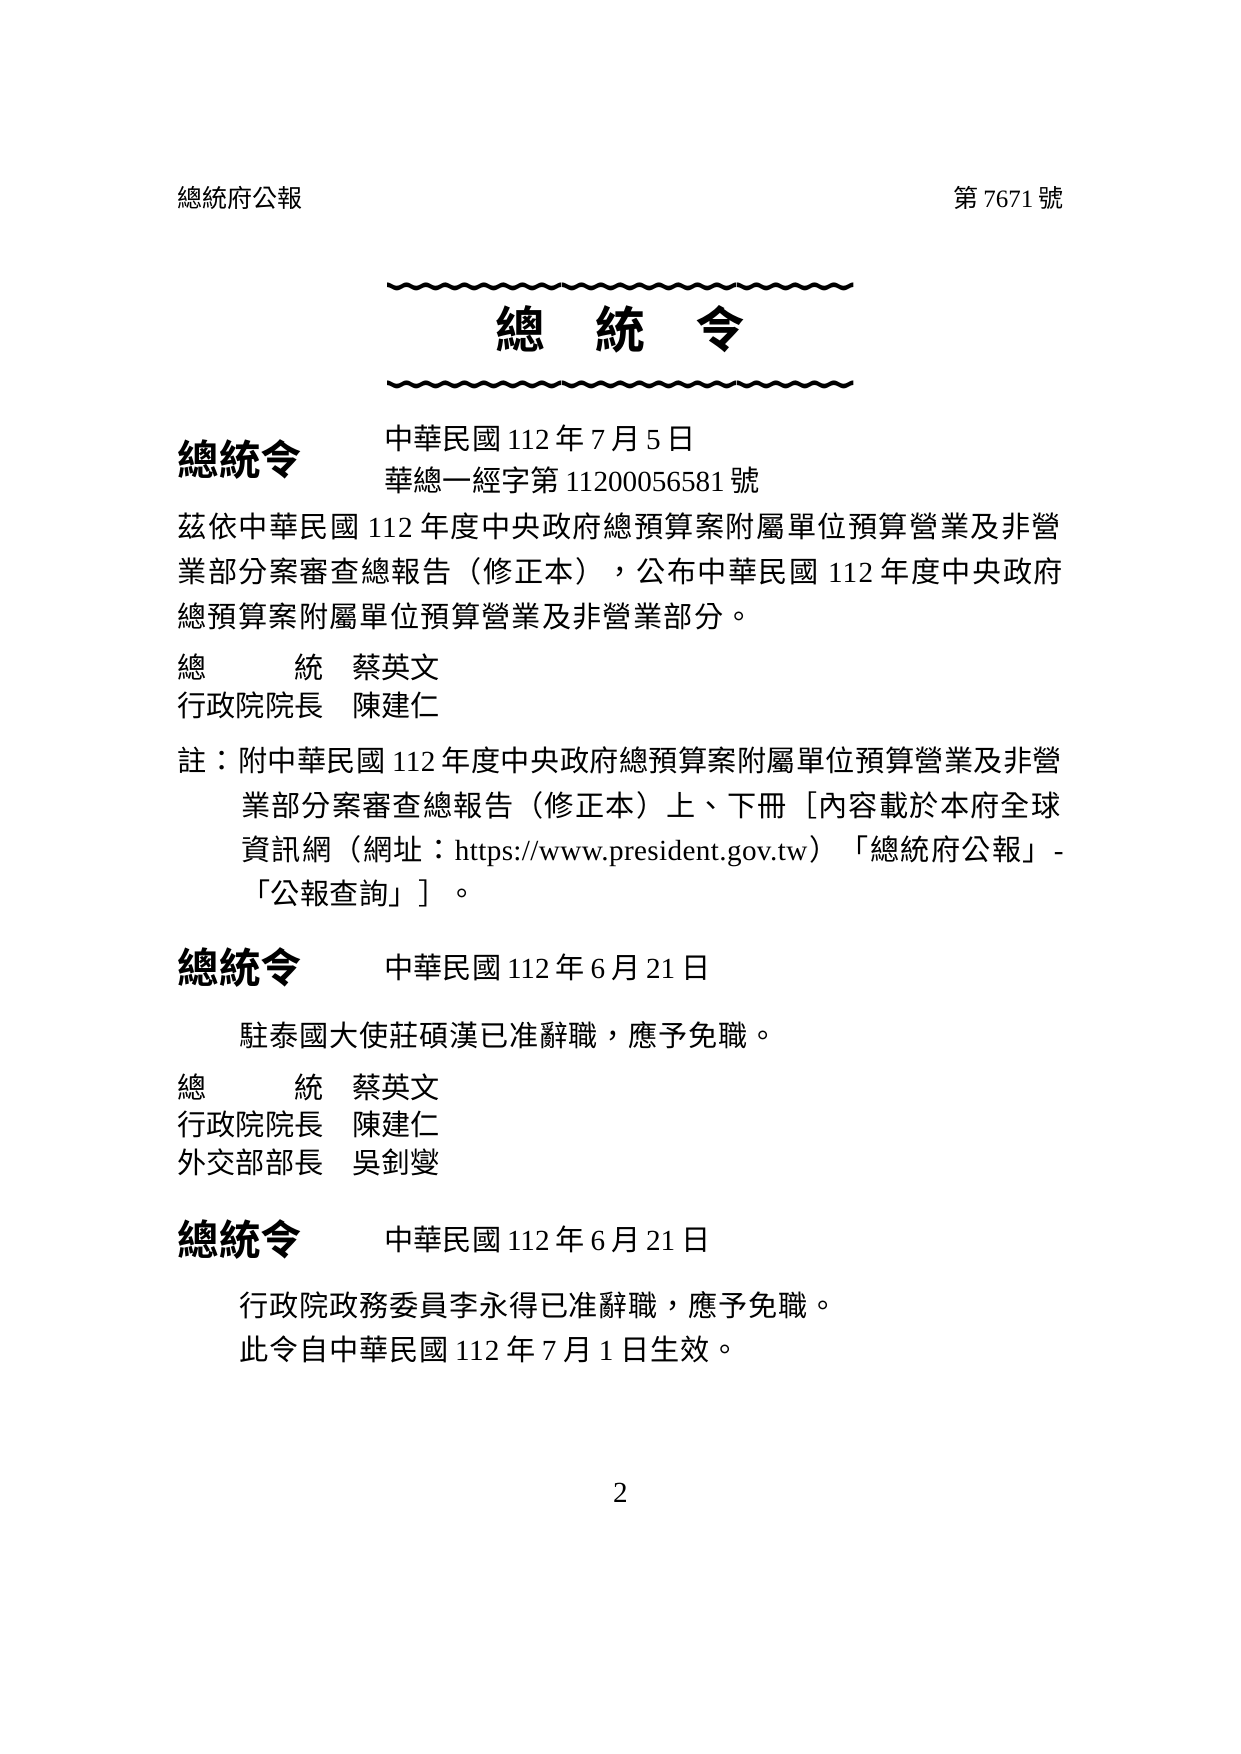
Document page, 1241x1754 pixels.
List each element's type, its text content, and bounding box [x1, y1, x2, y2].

text 總 統 蔡英文 行政院院長 陳建仁 [177, 649, 1063, 724]
text 註：附中華民國112年度中央政府總預算案附屬單位預算營業及非營業部分案審查總報告（修正本）上、下冊［內容載於本府全球資訊網（網址：https://www.president.gov.tw）「總統府公報」-「公報查詢」］。 [177, 736, 1063, 914]
table_header 總統令 [174, 921, 381, 1010]
text 茲依中華民國112年度中央政府總預算案附屬單位預算營業及非營業部分案審查總報告（修正本），公布中華民國112年度中央政府總預算案附屬單位預算營業及非營業部分。 [177, 502, 1063, 636]
table_header 中華民國112年6月21日 [381, 921, 877, 1010]
table_header 中華民國112年6月21日 [381, 1193, 877, 1282]
text 此令自中華民國112年7月1日生效。 [177, 1326, 1063, 1369]
text 總統令 [177, 291, 1063, 363]
text 總 統 蔡英文 行政院院長 陳建仁 外交部部長 吳釗燮 [177, 1068, 1063, 1181]
table_header 中華民國112年7月5日 華總一經字第11200056581號 [381, 413, 877, 502]
text 行政院政務委員李永得已准辭職，應予免職。 [177, 1282, 1063, 1326]
text 駐泰國大使莊碩漢已准辭職，應予免職。 [177, 1010, 1063, 1056]
text ﹏﹏﹏﹏﹏﹏﹏﹏ [177, 266, 1063, 291]
table_header 總統令 [174, 413, 381, 502]
table_header 總統令 [174, 1193, 381, 1282]
text ﹏﹏﹏﹏﹏﹏﹏﹏ [177, 363, 1063, 388]
